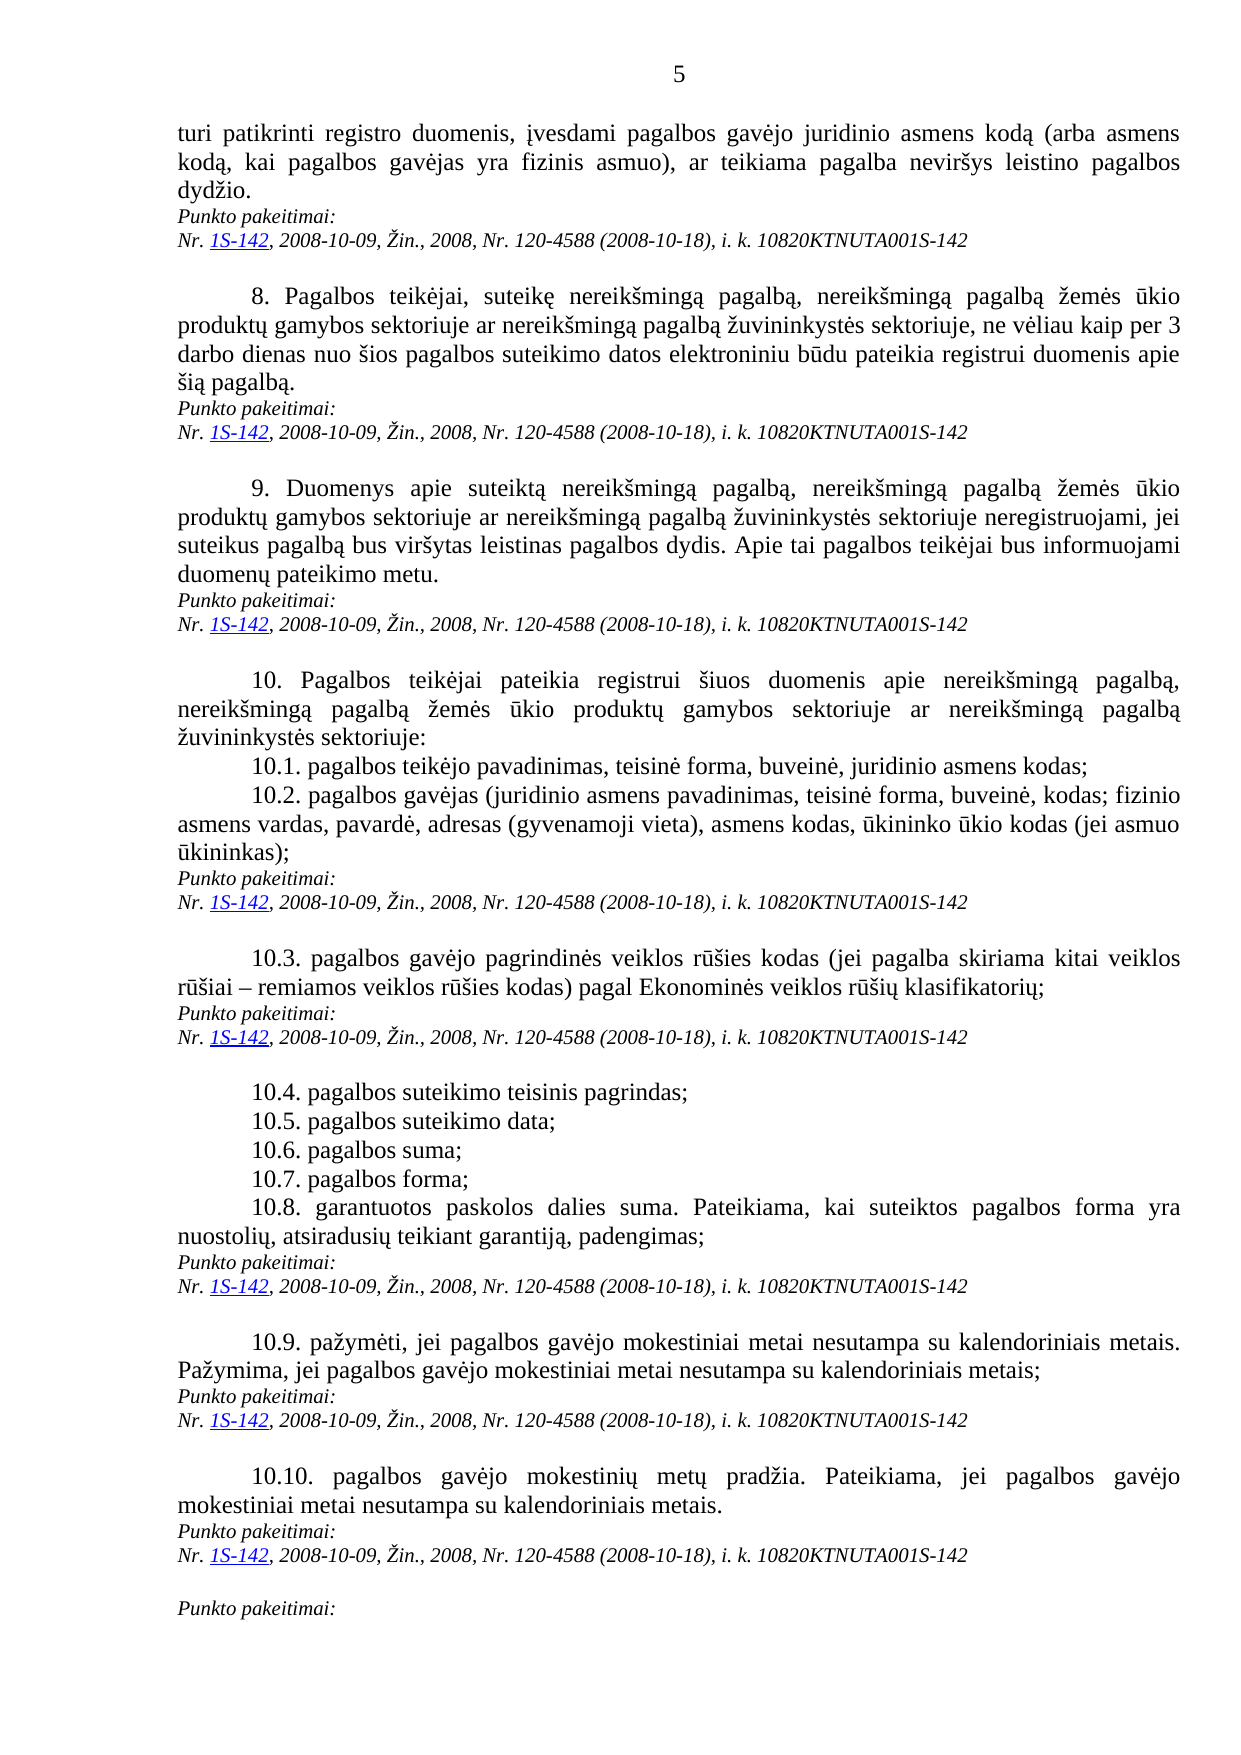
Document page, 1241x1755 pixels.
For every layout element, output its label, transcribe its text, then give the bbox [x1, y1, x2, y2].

text 10.2. pagalbos gavėjas (juridinio asmens pavadinimas, teisinė forma, buveinė, kodas; fizinio asmens vardas, pavardė, adresas (gyvenamoji vieta), asmens kodas, ūkininko ūkio kodas (jei asmuo ūkininkas); [177, 780, 1181, 866]
text Nr. 1S-142, 2008-10-09, Žin., 2008, Nr. 120-4588 (2008-10-18), i. k. 10820KTNUTA001S-142 [177, 1025, 1181, 1049]
text 10.6. pagalbos suma; [177, 1135, 1181, 1164]
text 10. Pagalbos teikėjai pateikia registrui šiuos duomenis apie nereikšmingą pagalbą, nereikšmingą pagalbą žemės ūkio produktų gamybos sektoriuje ar nereikšmingą pagalbą žuvininkystės sektoriuje: [177, 665, 1181, 751]
text 10.9. pažymėti, jei pagalbos gavėjo mokestiniai metai nesutampa su kalendoriniais metais. Pažymima, jei pagalbos gavėjo mokestiniai metai nesutampa su kalendoriniais metais; [177, 1327, 1181, 1384]
text Nr. 1S-142, 2008-10-09, Žin., 2008, Nr. 120-4588 (2008-10-18), i. k. 10820KTNUTA001S-142 [177, 1543, 1181, 1567]
text Nr. 1S-142, 2008-10-09, Žin., 2008, Nr. 120-4588 (2008-10-18), i. k. 10820KTNUTA001S-142 [177, 420, 1181, 444]
text 10.10. pagalbos gavėjo mokestinių metų pradžia. Pateikiama, jei pagalbos gavėjo mokestiniai metai nesutampa su kalendoriniais metais. [177, 1461, 1181, 1519]
text 10.8. garantuotos paskolos dalies suma. Pateikiama, kai suteiktos pagalbos forma yra nuostolių, atsiradusių teikiant garantiją, padengimas; [177, 1192, 1181, 1250]
text 10.5. pagalbos suteikimo data; [177, 1106, 1181, 1135]
text 9. Duomenys apie suteiktą nereikšmingą pagalbą, nereikšmingą pagalbą žemės ūkio produktų gamybos sektoriuje ar nereikšmingą pagalbą žuvininkystės sektoriuje neregistruojami, jei suteikus pagalbą bus viršytas leistinas pagalbos dydis. Apie tai pagalbos teikėjai bus informuojami duomenų pateikimo metu. [177, 473, 1181, 588]
text 8. Pagalbos teikėjai, suteikę nereikšmingą pagalbą, nereikšmingą pagalbą žemės ūkio produktų gamybos sektoriuje ar nereikšmingą pagalbą žuvininkystės sektoriuje, ne vėliau kaip per 3 darbo dienas nuo šios pagalbos suteikimo datos elektroniniu būdu pateikia registrui duomenis apie šią pagalbą. [177, 281, 1181, 396]
text 10.4. pagalbos suteikimo teisinis pagrindas; [177, 1077, 1181, 1106]
text Nr. 1S-142, 2008-10-09, Žin., 2008, Nr. 120-4588 (2008-10-18), i. k. 10820KTNUTA001S-142 [177, 890, 1181, 914]
text Nr. 1S-142, 2008-10-09, Žin., 2008, Nr. 120-4588 (2008-10-18), i. k. 10820KTNUTA001S-142 [177, 1408, 1181, 1432]
text Punkto pakeitimai: [177, 1519, 1181, 1543]
text Punkto pakeitimai: [177, 1596, 1181, 1620]
text 10.7. pagalbos forma; [177, 1164, 1181, 1192]
text Punkto pakeitimai: [177, 866, 1181, 890]
text Nr. 1S-142, 2008-10-09, Žin., 2008, Nr. 120-4588 (2008-10-18), i. k. 10820KTNUTA001S-142 [177, 612, 1181, 636]
text Punkto pakeitimai: [177, 588, 1181, 612]
text Nr. 1S-142, 2008-10-09, Žin., 2008, Nr. 120-4588 (2008-10-18), i. k. 10820KTNUTA001S-142 [177, 1274, 1181, 1298]
text Punkto pakeitimai: [177, 1250, 1181, 1274]
text Nr. 1S-142, 2008-10-09, Žin., 2008, Nr. 120-4588 (2008-10-18), i. k. 10820KTNUTA001S-142 [177, 228, 1181, 252]
text Punkto pakeitimai: [177, 396, 1181, 420]
text 10.3. pagalbos gavėjo pagrindinės veiklos rūšies kodas (jei pagalba skiriama kitai veiklos rūšiai – remiamos veiklos rūšies kodas) pagal Ekonominės veiklos rūšių klasifikatorių; [177, 943, 1181, 1001]
text Punkto pakeitimai: [177, 1384, 1181, 1408]
text Punkto pakeitimai: [177, 204, 1181, 228]
text turi patikrinti registro duomenis, įvesdami pagalbos gavėjo juridinio asmens kodą (arba asmens kodą, kai pagalbos gavėjas yra fizinis asmuo), ar teikiama pagalba neviršys leistino pagalbos dydžio. [177, 118, 1181, 204]
text Punkto pakeitimai: [177, 1001, 1181, 1025]
text 10.1. pagalbos teikėjo pavadinimas, teisinė forma, buveinė, juridinio asmens kodas; [177, 751, 1181, 780]
